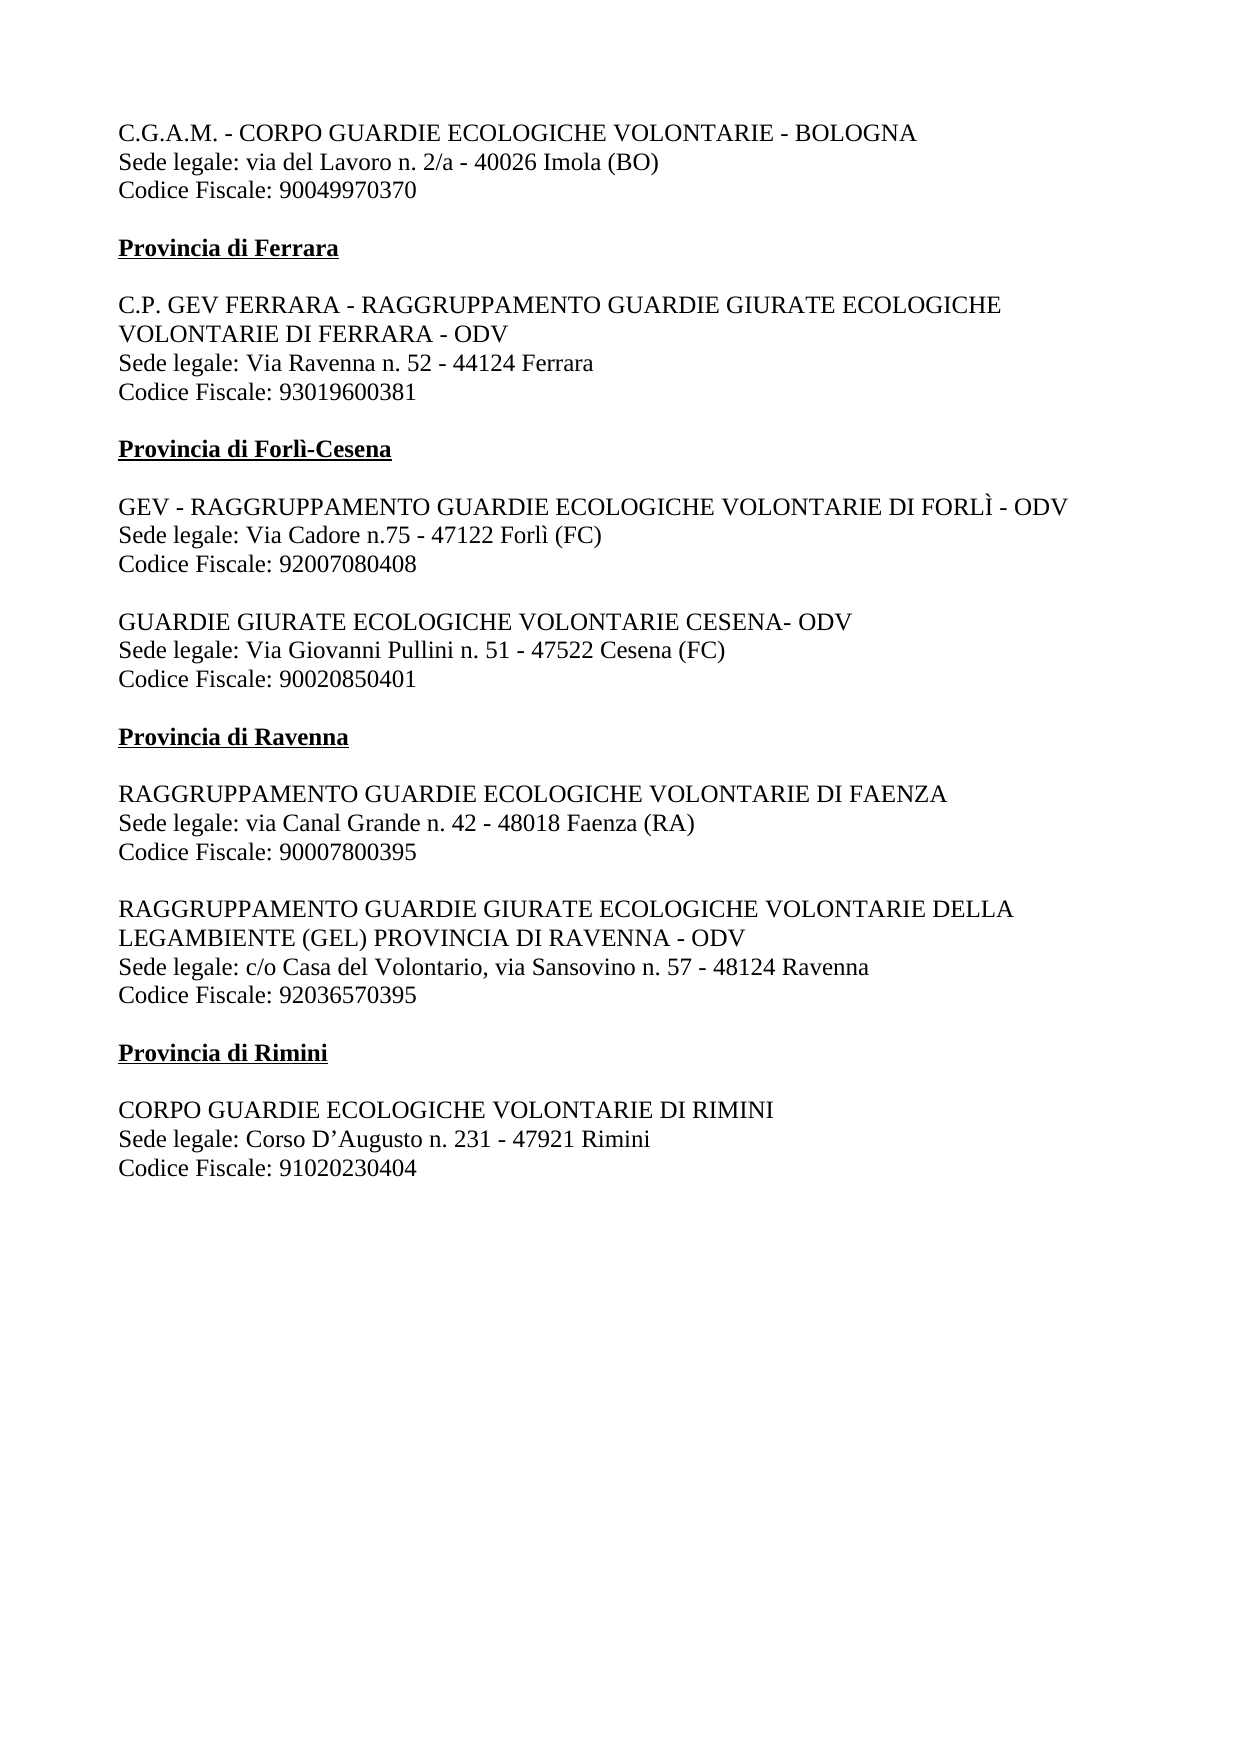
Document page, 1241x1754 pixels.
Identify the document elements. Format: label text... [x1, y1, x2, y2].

text Codice Fiscale: 92036570395 [118, 981, 1122, 1009]
text RAGGRUPPAMENTO GUARDIE ECOLOGICHE VOLONTARIE DI FAENZA [118, 779, 1122, 808]
text C.G.A.M. - CORPO GUARDIE ECOLOGICHE VOLONTARIE - BOLOGNA [118, 118, 1122, 147]
text Sede legale: via Canal Grande n. 42 - 48018 Faenza (RA) [118, 808, 1122, 837]
text Codice Fiscale: 91020230404 [118, 1153, 1122, 1182]
text Sede legale: Via Cadore n.75 - 47122 Forlì (FC) [118, 521, 1122, 549]
text Provincia di Ravenna [118, 722, 1122, 751]
text GUARDIE GIURATE ECOLOGICHE VOLONTARIE CESENA- ODV [118, 607, 1122, 636]
text Codice Fiscale: 93019600381 [118, 377, 1122, 406]
text Sede legale: Via Giovanni Pullini n. 51 - 47522 Cesena (FC) [118, 636, 1122, 664]
text Codice Fiscale: 92007080408 [118, 549, 1122, 578]
text Provincia di Ferrara [118, 233, 1122, 262]
text Sede legale: c/o Casa del Volontario, via Sansovino n. 57 - 48124 Ravenna [118, 952, 1122, 981]
text Sede legale: Via Ravenna n. 52 - 44124 Ferrara [118, 348, 1122, 377]
text CORPO GUARDIE ECOLOGICHE VOLONTARIE DI RIMINI [118, 1096, 1122, 1124]
text Provincia di Forlì-Cesena [118, 434, 1122, 463]
text Provincia di Rimini [118, 1038, 1122, 1067]
text Codice Fiscale: 90049970370 [118, 176, 1122, 204]
text GEV - RAGGRUPPAMENTO GUARDIE ECOLOGICHE VOLONTARIE DI FORLÌ - ODV [118, 492, 1122, 521]
text Sede legale: Corso D’Augusto n. 231 - 47921 Rimini [118, 1124, 1122, 1153]
text RAGGRUPPAMENTO GUARDIE GIURATE ECOLOGICHE VOLONTARIE DELLA LEGAMBIENTE (GEL) PROVINCIA DI RAVENNA - ODV [118, 894, 1122, 952]
text Sede legale: via del Lavoro n. 2/a - 40026 Imola (BO) [118, 147, 1122, 176]
text Codice Fiscale: 90020850401 [118, 664, 1122, 693]
text C.P. GEV FERRARA - RAGGRUPPAMENTO GUARDIE GIURATE ECOLOGICHE VOLONTARIE DI FERRARA - ODV [118, 291, 1122, 348]
text Codice Fiscale: 90007800395 [118, 837, 1122, 866]
